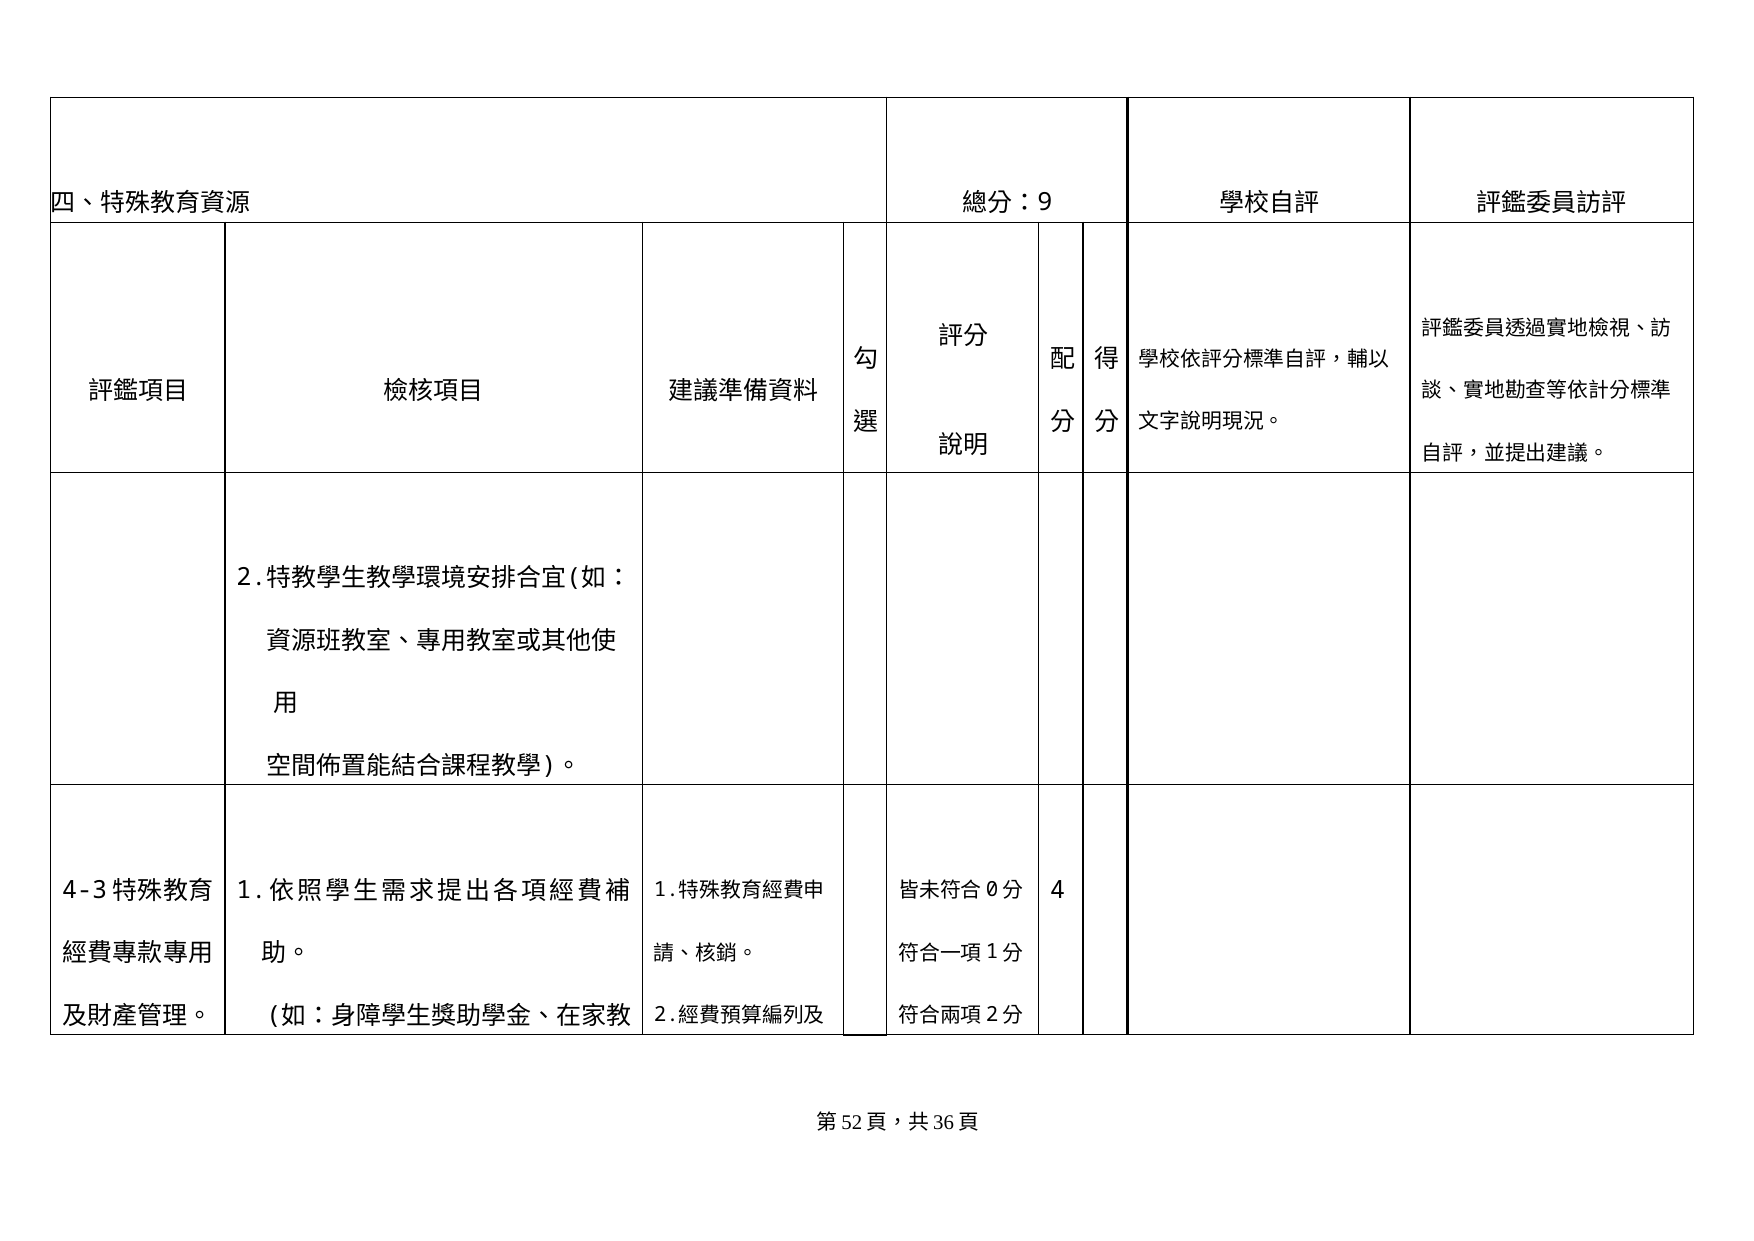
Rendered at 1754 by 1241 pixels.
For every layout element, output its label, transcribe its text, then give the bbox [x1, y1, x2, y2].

table_cell [1084, 785, 1126, 1034]
table_cell [887, 473, 1038, 784]
table_cell [1129, 785, 1409, 1034]
table_cell [844, 785, 886, 1034]
table_cell [1039, 473, 1082, 784]
table_cell 1.依照學生需求提出各項經費補助。 (如：身障學生獎助學金、在家教 [226, 785, 642, 1034]
table_header 評鑑委員訪評 [1411, 98, 1693, 222]
table_cell 評分 說明 [887, 223, 1038, 472]
table_cell [1129, 473, 1409, 784]
table_cell [1084, 473, 1126, 784]
table_cell 建議準備資料 [643, 223, 843, 472]
table_cell 得分 [1084, 223, 1126, 472]
table_cell 4-3特殊教育經費專款專用及財產管理。 [51, 785, 224, 1034]
table_cell [1411, 473, 1693, 784]
table_header 總分：9 [887, 98, 1126, 222]
table_cell 檢核項目 [226, 223, 642, 472]
table_cell 4 [1039, 785, 1082, 1034]
table_header 學校自評 [1129, 98, 1409, 222]
table_cell 評鑑項目 [51, 223, 224, 472]
table_cell 配分 [1039, 223, 1082, 472]
table_cell 2.特教學生教學環境安排合宜(如： 資源班教室、專用教室或其他使用 空間佈置能結合課程教學)。 [226, 473, 642, 784]
table_cell 勾選 [844, 223, 886, 472]
table_header 四、特殊教育資源 [51, 98, 886, 222]
table_cell 皆未符合0分 符合一項1分 符合兩項2分 [887, 785, 1038, 1034]
table_cell 學校依評分標準自評，輔以文字說明現況。 [1129, 223, 1409, 472]
table_cell [1411, 785, 1693, 1034]
table_cell 評鑑委員透過實地檢視、訪談、實地勘查等依計分標準自評，並提出建議。 [1411, 223, 1693, 472]
table_cell 1.特殊教育經費申請、核銷。 2.經費預算編列及 [643, 785, 843, 1034]
table_cell [51, 473, 224, 784]
table_cell [643, 473, 843, 784]
table_cell [844, 473, 886, 784]
